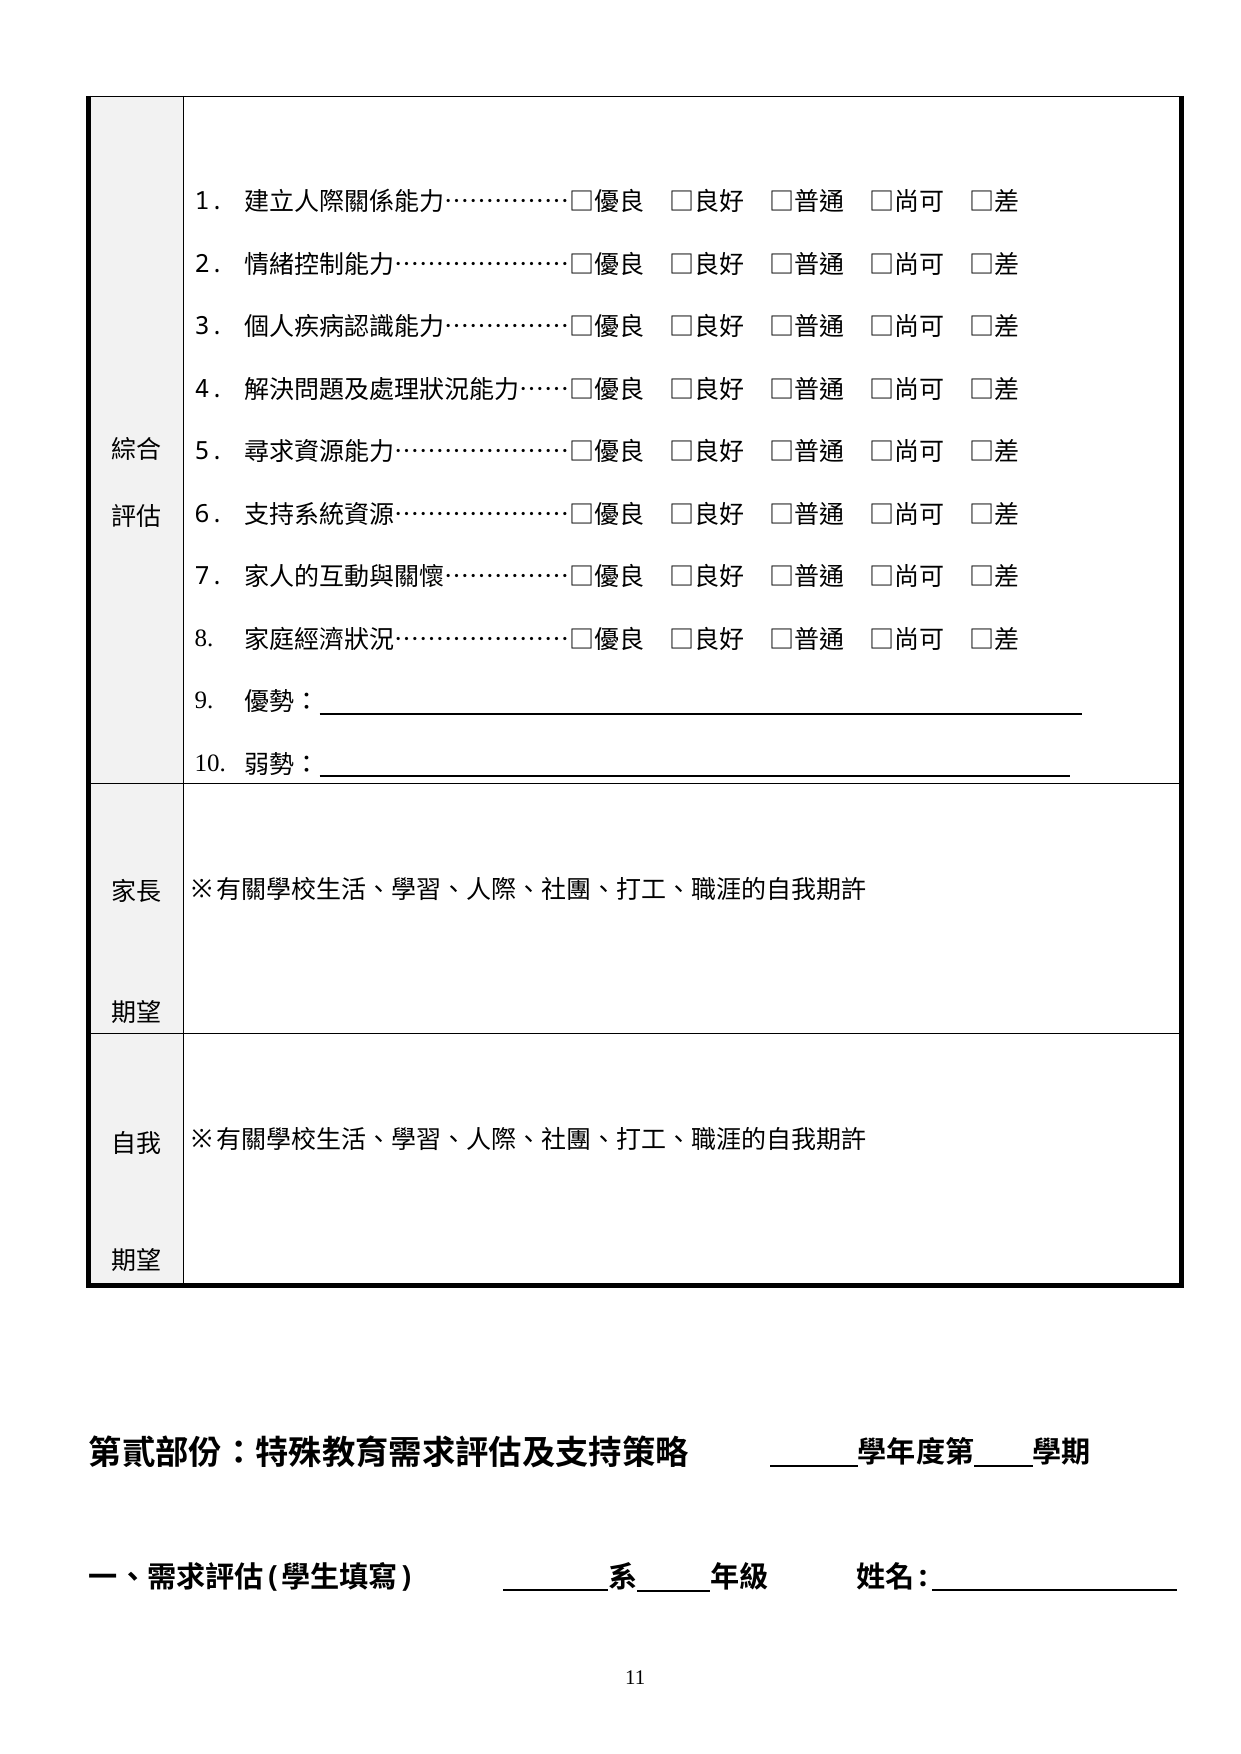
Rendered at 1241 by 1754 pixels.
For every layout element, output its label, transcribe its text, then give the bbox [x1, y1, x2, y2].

table_cell 自我 期望 [91, 1034, 183, 1283]
text 一、需求評估(學生填寫) 系 年級 姓名: [89, 1533, 1181, 1596]
table_cell 綜合 評估 [91, 97, 183, 783]
table_cell ※有關學校生活、學習、人際、社團、打工、職涯的自我期許 [184, 784, 1179, 1033]
table_cell ※有關學校生活、學習、人際、社團、打工、職涯的自我期許 [184, 1034, 1179, 1283]
text 第貳部份：特殊教育需求評估及支持策略 學年度第 學期 [89, 1408, 1181, 1471]
table_cell 家長 期望 [91, 784, 183, 1033]
table_cell 建立人際關係能力……………□優良 □良好 □普通 □尚可 □差 情緒控制能力…………………□優良 □良好 □普通 □尚可 □差 個人疾病認識能力……………□優良 □良好 □普通 □尚可 □差 解決問題及處理狀況能力……□優良 □良好 □普通 □尚可 □差 尋求資源能力…………………□優良 □良好 □普通 □尚可 □差 支持系統資源…………………□優良 □良好 □普通 □尚可 □差 家人的互動與關懷……………□優良 □良好 □普通 □尚可 □差 家庭經濟狀況…………………□優良 □良好 □普通 □尚可 □差 優勢： 弱勢： [184, 97, 1179, 783]
